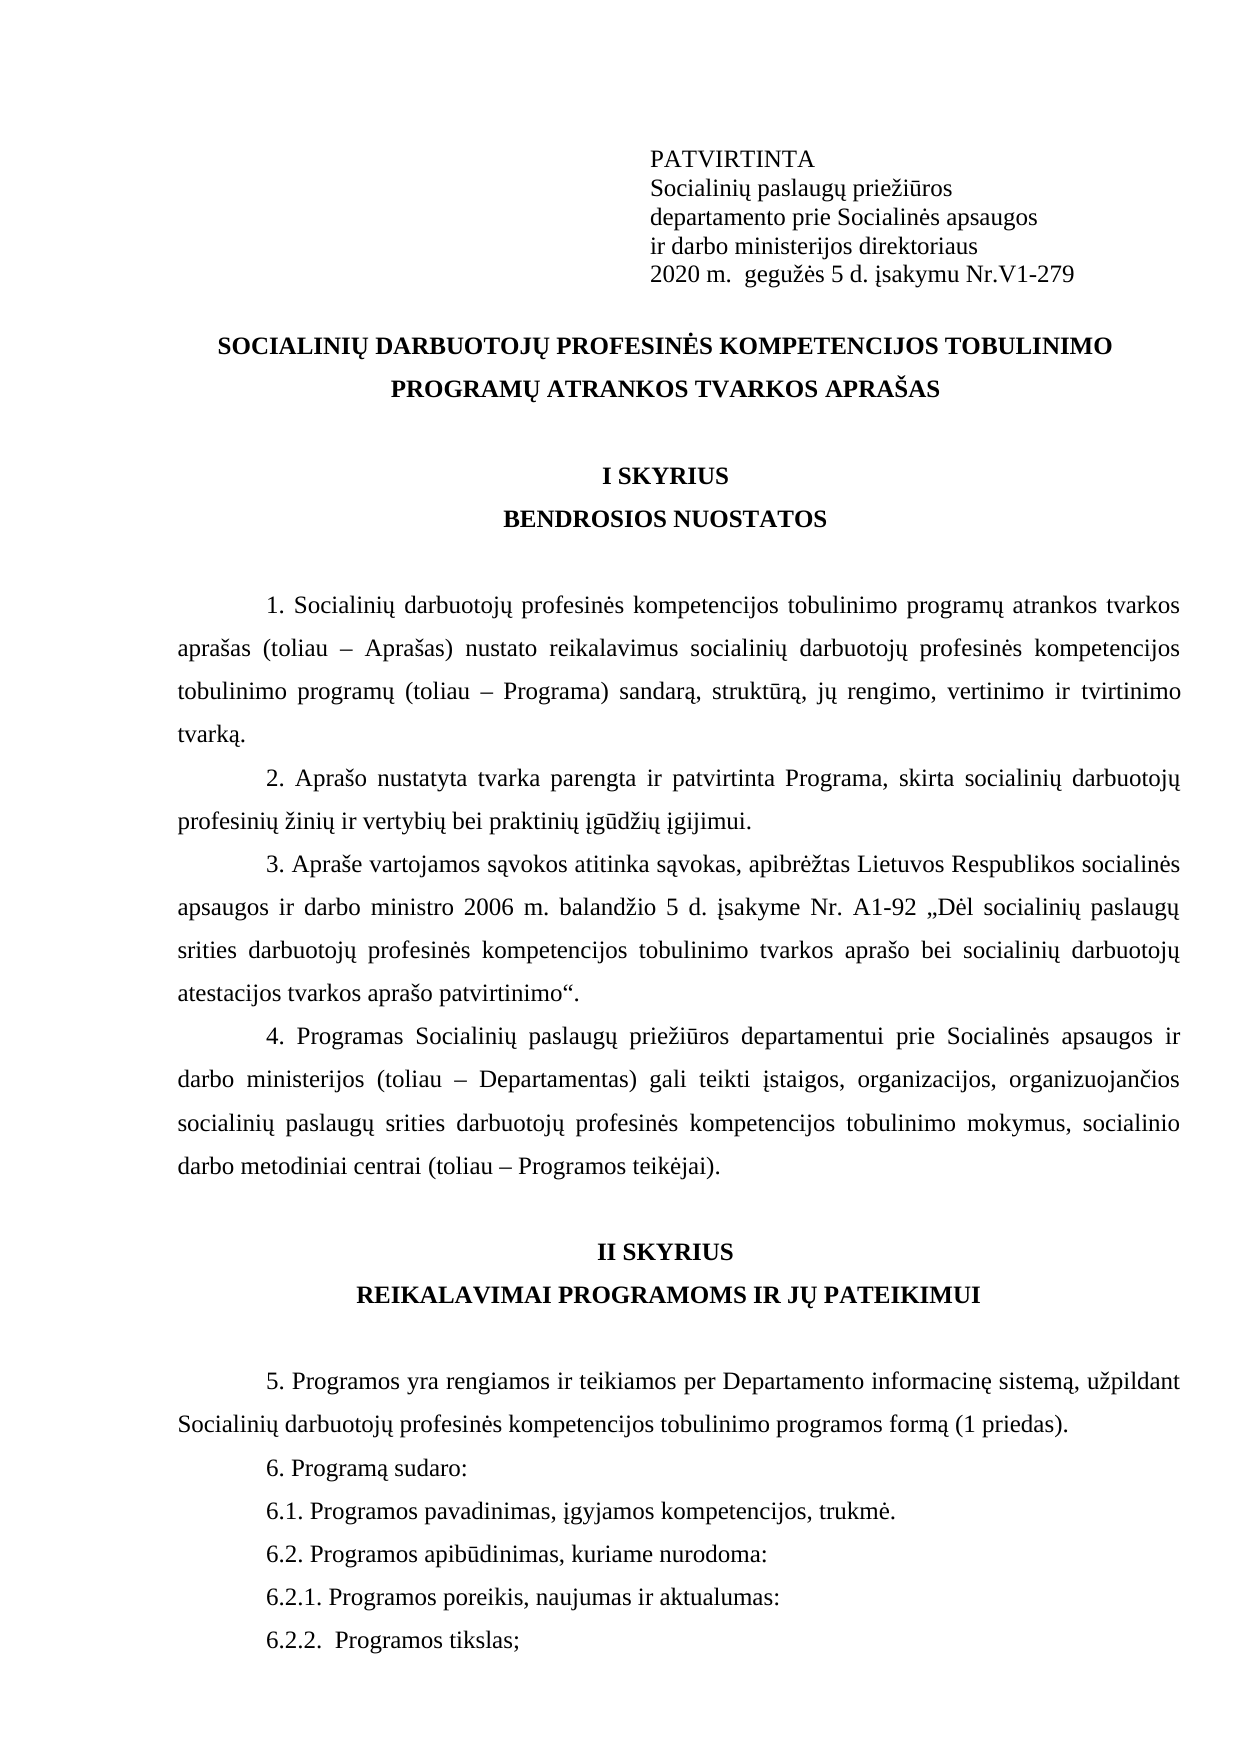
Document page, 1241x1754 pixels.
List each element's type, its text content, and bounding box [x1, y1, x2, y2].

text BENDROSIOS NUOSTATOS [177, 504, 1153, 533]
text ir darbo ministerijos direktoriaus [177, 231, 1181, 259]
text 6. Programą sudaro: [177, 1453, 1181, 1481]
text departamento prie Socialinės apsaugos [177, 202, 1181, 231]
text 2. Aprašo nustatyta tvarka parengta ir patvirtinta Programa, skirta socialinių darbuotojų profesinių žinių ir vertybių bei praktinių įgūdžių įgijimui. [177, 763, 1181, 834]
text REIKALAVIMAI PROGRAMOMS IR JŲ PATEIKIMUI [177, 1280, 1153, 1309]
text II Skyrius [177, 1237, 1153, 1266]
text 6.2.2. Programos tikslas; [177, 1625, 1181, 1654]
text 5. Programos yra rengiamos ir teikiamos per Departamento informacinę sistemą, užpildant Socialinių darbuotojų profesinės kompetencijos tobulinimo programos formą (1 priedas). [177, 1366, 1181, 1438]
text 6.1. Programos pavadinimas, įgyjamos kompetencijos, trukmė. [177, 1496, 1181, 1524]
text 3. Apraše vartojamos sąvokos atitinka sąvokas, apibrėžtas Lietuvos Respublikos socialinės apsaugos ir darbo ministro 2006 m. balandžio 5 d. įsakyme Nr. A1-92 „Dėl socialinių paslaugų srities darbuotojų profesinės kompetencijos tobulinimo tvarkos aprašo bei socialinių darbuotojų atestacijos tvarkos aprašo patvirtinimo“. [177, 849, 1181, 1007]
text 6.2. Programos apibūdinimas, kuriame nurodoma: [177, 1539, 1181, 1568]
text 4. Programas Socialinių paslaugų priežiūros departamentui prie Socialinės apsaugos ir darbo ministerijos (toliau – Departamentas) gali teikti įstaigos, organizacijos, organizuojančios socialinių paslaugų srities darbuotojų profesinės kompetencijos tobulinimo mokymus, socialinio darbo metodiniai centrai (toliau – Programos teikėjai). [177, 1021, 1181, 1179]
text 6.2.1. Programos poreikis, naujumas ir aktualumas: [177, 1582, 1181, 1611]
text PATVIRTINTA [177, 144, 1181, 173]
text I SKYRIUS [177, 461, 1153, 489]
text Socialinių paslaugų priežiūros [177, 173, 1181, 202]
text 2020 m. gegužės 5 d. įsakymu Nr.V1-279 [177, 259, 1181, 288]
text SOCIALINIŲ DARBUOTOJŲ PROFESINĖS KOMPETENCIJOS TOBULINIMO PROGRAMŲ ATRANKOS TVARKOS APRAŠas [177, 331, 1153, 403]
text 1. Socialinių darbuotojų profesinės kompetencijos tobulinimo programų atrankos tvarkos aprašas (toliau – Aprašas) nustato reikalavimus socialinių darbuotojų profesinės kompetencijos tobulinimo programų (toliau – Programa) sandarą, struktūrą, jų rengimo, vertinimo ir tvirtinimo tvarką. [177, 590, 1181, 748]
